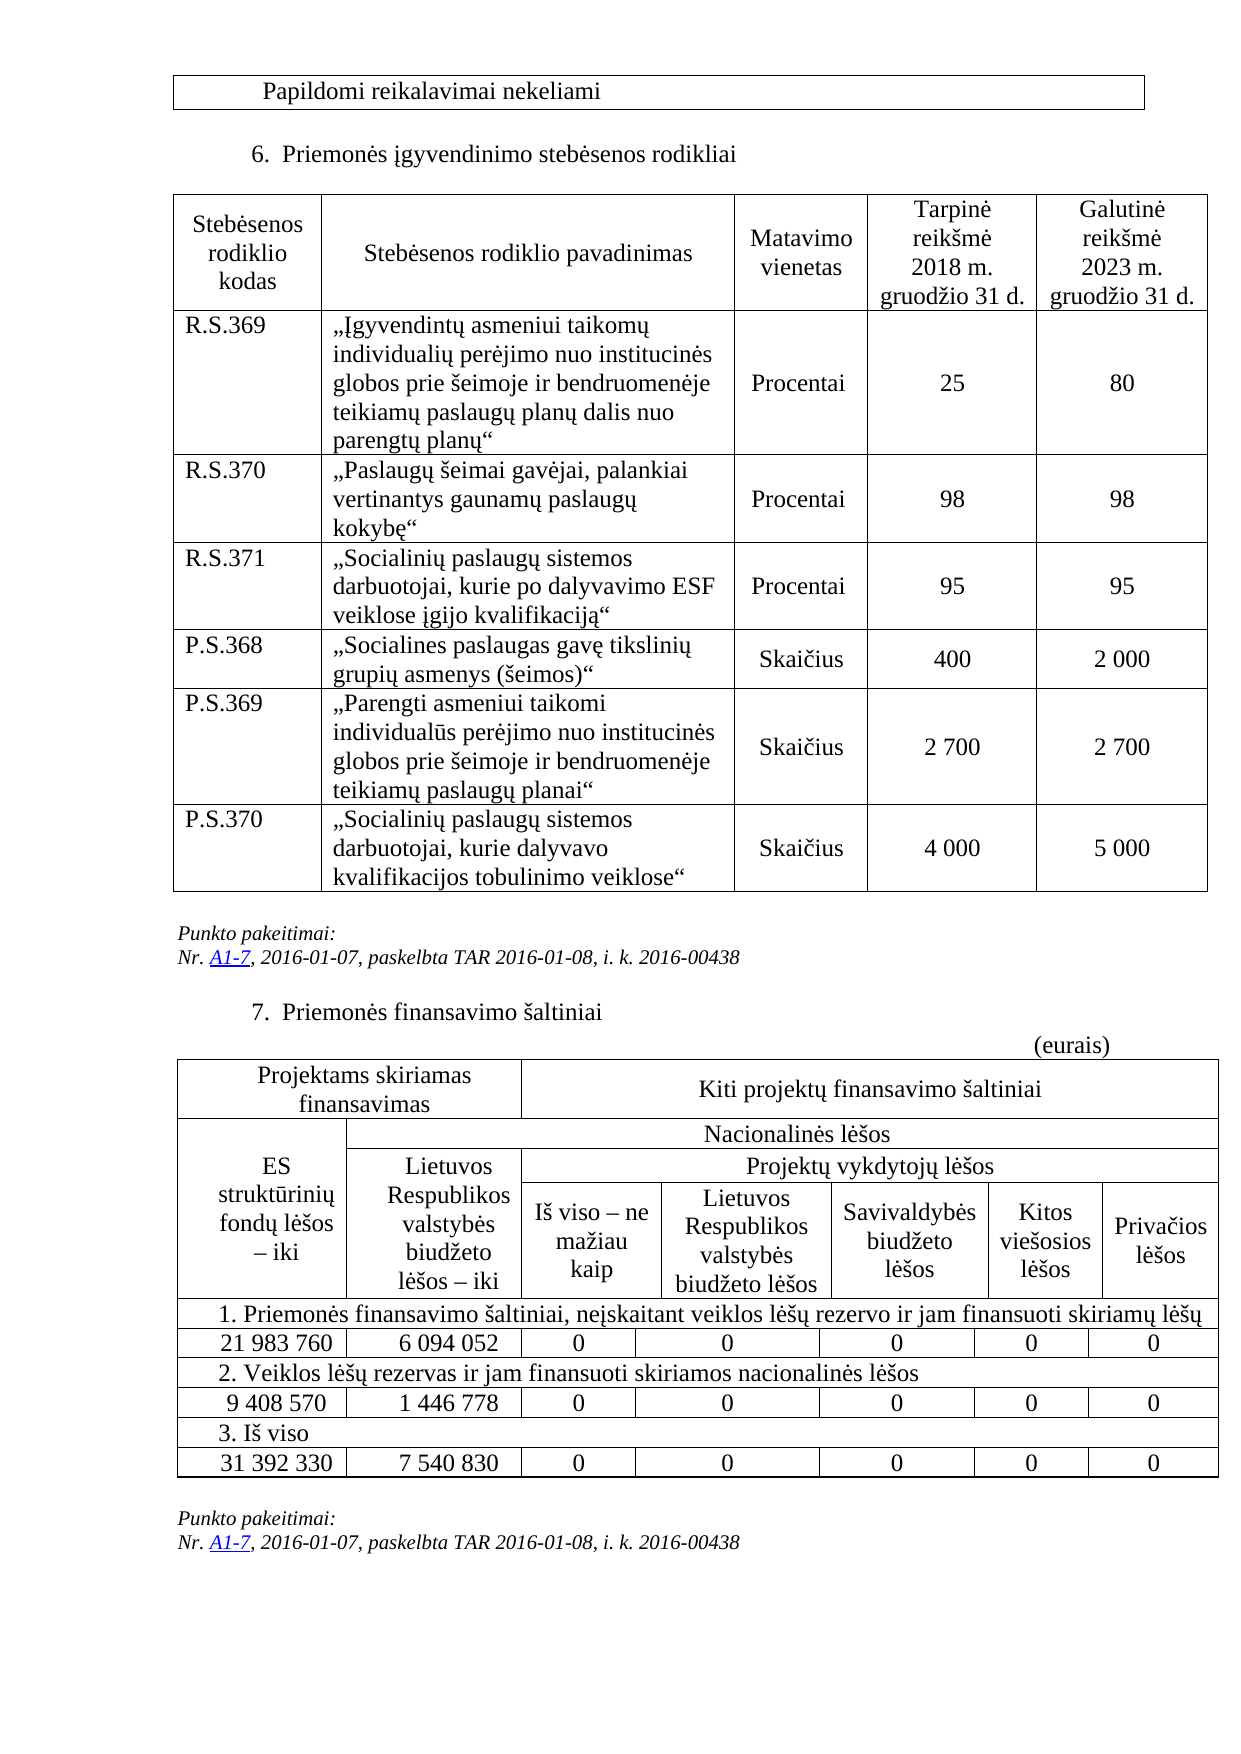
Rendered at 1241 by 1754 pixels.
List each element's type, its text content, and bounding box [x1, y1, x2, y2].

table_cell 0 [1089, 1448, 1218, 1476]
table_cell 1 446 778 [347, 1388, 521, 1417]
table_cell 21 983 760 [178, 1329, 346, 1357]
table_cell Lietuvos Respublikos valstybės biudžeto lėšos – iki [347, 1149, 521, 1298]
table_cell 0 [820, 1388, 974, 1417]
table_cell 0 [1089, 1329, 1218, 1357]
table_cell R.S.370 [174, 455, 321, 542]
table_cell P.S.369 [174, 689, 321, 803]
table_cell P.S.368 [174, 630, 321, 687]
table_cell 0 [522, 1329, 635, 1357]
table_cell 80 [1037, 311, 1207, 454]
table_cell 6 094 052 [347, 1329, 521, 1357]
table_cell R.S.369 [174, 311, 321, 454]
table_cell 0 [975, 1329, 1088, 1357]
table_cell P.S.370 [174, 805, 321, 891]
table_header Projektams skiriamas finansavimas [178, 1060, 521, 1118]
table_cell 9 408 570 [178, 1388, 346, 1417]
table_cell Procentai [735, 543, 867, 629]
table_cell Projektų vykdytojų lėšos [522, 1149, 1218, 1182]
table_cell 0 [522, 1448, 635, 1476]
text Nr. A1-7, 2016-01-07, paskelbta TAR 2016-01-08, i. k. 2016-00438 [177, 1530, 1122, 1554]
table_header Tarpinė reikšmė 2018 m. gruodžio 31 d. [868, 195, 1036, 309]
table_cell Lietuvos Respublikos valstybės biudžeto lėšos [662, 1183, 831, 1298]
table_cell Nacionalinės lėšos [347, 1119, 1218, 1147]
table_cell 0 [1089, 1388, 1218, 1417]
table_cell 0 [975, 1388, 1088, 1417]
table_cell 0 [636, 1329, 819, 1357]
table_header Stebėsenos rodiklio pavadinimas [322, 195, 734, 309]
table_cell Iš viso – ne mažiau kaip [522, 1183, 661, 1298]
table_cell 25 [868, 311, 1036, 454]
table_cell Skaičius [735, 630, 867, 687]
table_cell 1. Priemonės finansavimo šaltiniai, neįskaitant veiklos lėšų rezervo ir jam finansuoti skiriamų lėšų [178, 1299, 1218, 1327]
table_cell „Įgyvendintų asmeniui taikomų individualių perėjimo nuo institucinės globos prie šeimoje ir bendruomenėje teikiamų paslaugų planų dalis nuo parengtų planų“ [322, 311, 734, 454]
table_cell 0 [636, 1388, 819, 1417]
table_cell 3. Iš viso [178, 1418, 1218, 1447]
text Punkto pakeitimai: [177, 1506, 1122, 1530]
table_cell „Paslaugų šeimai gavėjai, palankiai vertinantys gaunamų paslaugų kokybę“ [322, 455, 734, 542]
table_cell „Socialinių paslaugų sistemos darbuotojai, kurie dalyvavo kvalifikacijos tobulinimo veiklose“ [322, 805, 734, 891]
table_cell 2 000 [1037, 630, 1207, 687]
table_cell Procentai [735, 311, 867, 454]
table_cell 0 [522, 1388, 635, 1417]
text Punkto pakeitimai: [177, 921, 1122, 944]
table_cell 0 [820, 1448, 974, 1476]
table_cell 0 [636, 1448, 819, 1476]
table_header Papildomi reikalavimai nekeliami [174, 76, 1144, 109]
table_cell 4 000 [868, 805, 1036, 891]
table_cell 5 000 [1037, 805, 1207, 891]
text Nr. A1-7, 2016-01-07, paskelbta TAR 2016-01-08, i. k. 2016-00438 [177, 944, 1122, 969]
table_cell 0 [820, 1329, 974, 1357]
table_cell R.S.371 [174, 543, 321, 629]
table_cell „Socialines paslaugas gavę tikslinių grupių asmenys (šeimos)“ [322, 630, 734, 687]
table_cell 31 392 330 [178, 1448, 346, 1476]
table_cell 7 540 830 [347, 1448, 521, 1476]
table_cell 98 [868, 455, 1036, 542]
table_cell 400 [868, 630, 1036, 687]
table_header Kiti projektų finansavimo šaltiniai [522, 1060, 1218, 1118]
table_cell 2. Veiklos lėšų rezervas ir jam finansuoti skiriamos nacionalinės lėšos [178, 1358, 1218, 1387]
table_cell „Socialinių paslaugų sistemos darbuotojai, kurie po dalyvavimo ESF veiklose įgijo kvalifikaciją“ [322, 543, 734, 629]
table_cell 95 [868, 543, 1036, 629]
table_header Stebėsenos rodiklio kodas [174, 195, 321, 309]
table_cell Skaičius [735, 689, 867, 803]
text 7. Priemonės finansavimo šaltiniai [251, 997, 1122, 1026]
table_cell ES struktūrinių fondų lėšos – iki [178, 1119, 346, 1298]
table_cell 0 [975, 1448, 1088, 1476]
table_cell Skaičius [735, 805, 867, 891]
table_header Galutinė reikšmė 2023 m. gruodžio 31 d. [1037, 195, 1207, 309]
table_cell 2 700 [868, 689, 1036, 803]
table_cell Savivaldybės biudžeto lėšos [832, 1183, 988, 1298]
table_cell Privačios lėšos [1103, 1183, 1218, 1298]
table_cell „Parengti asmeniui taikomi individualūs perėjimo nuo institucinės globos prie šeimoje ir bendruomenėje teikiamų paslaugų planai“ [322, 689, 734, 803]
table_header Matavimo vienetas [735, 195, 867, 309]
table_cell 98 [1037, 455, 1207, 542]
text (eurais) [177, 1030, 1122, 1059]
table_cell 2 700 [1037, 689, 1207, 803]
text 6. Priemonės įgyvendinimo stebėsenos rodikliai [251, 139, 1122, 168]
table_cell 95 [1037, 543, 1207, 629]
table_cell Procentai [735, 455, 867, 542]
table_cell Kitos viešosios lėšos [989, 1183, 1102, 1298]
